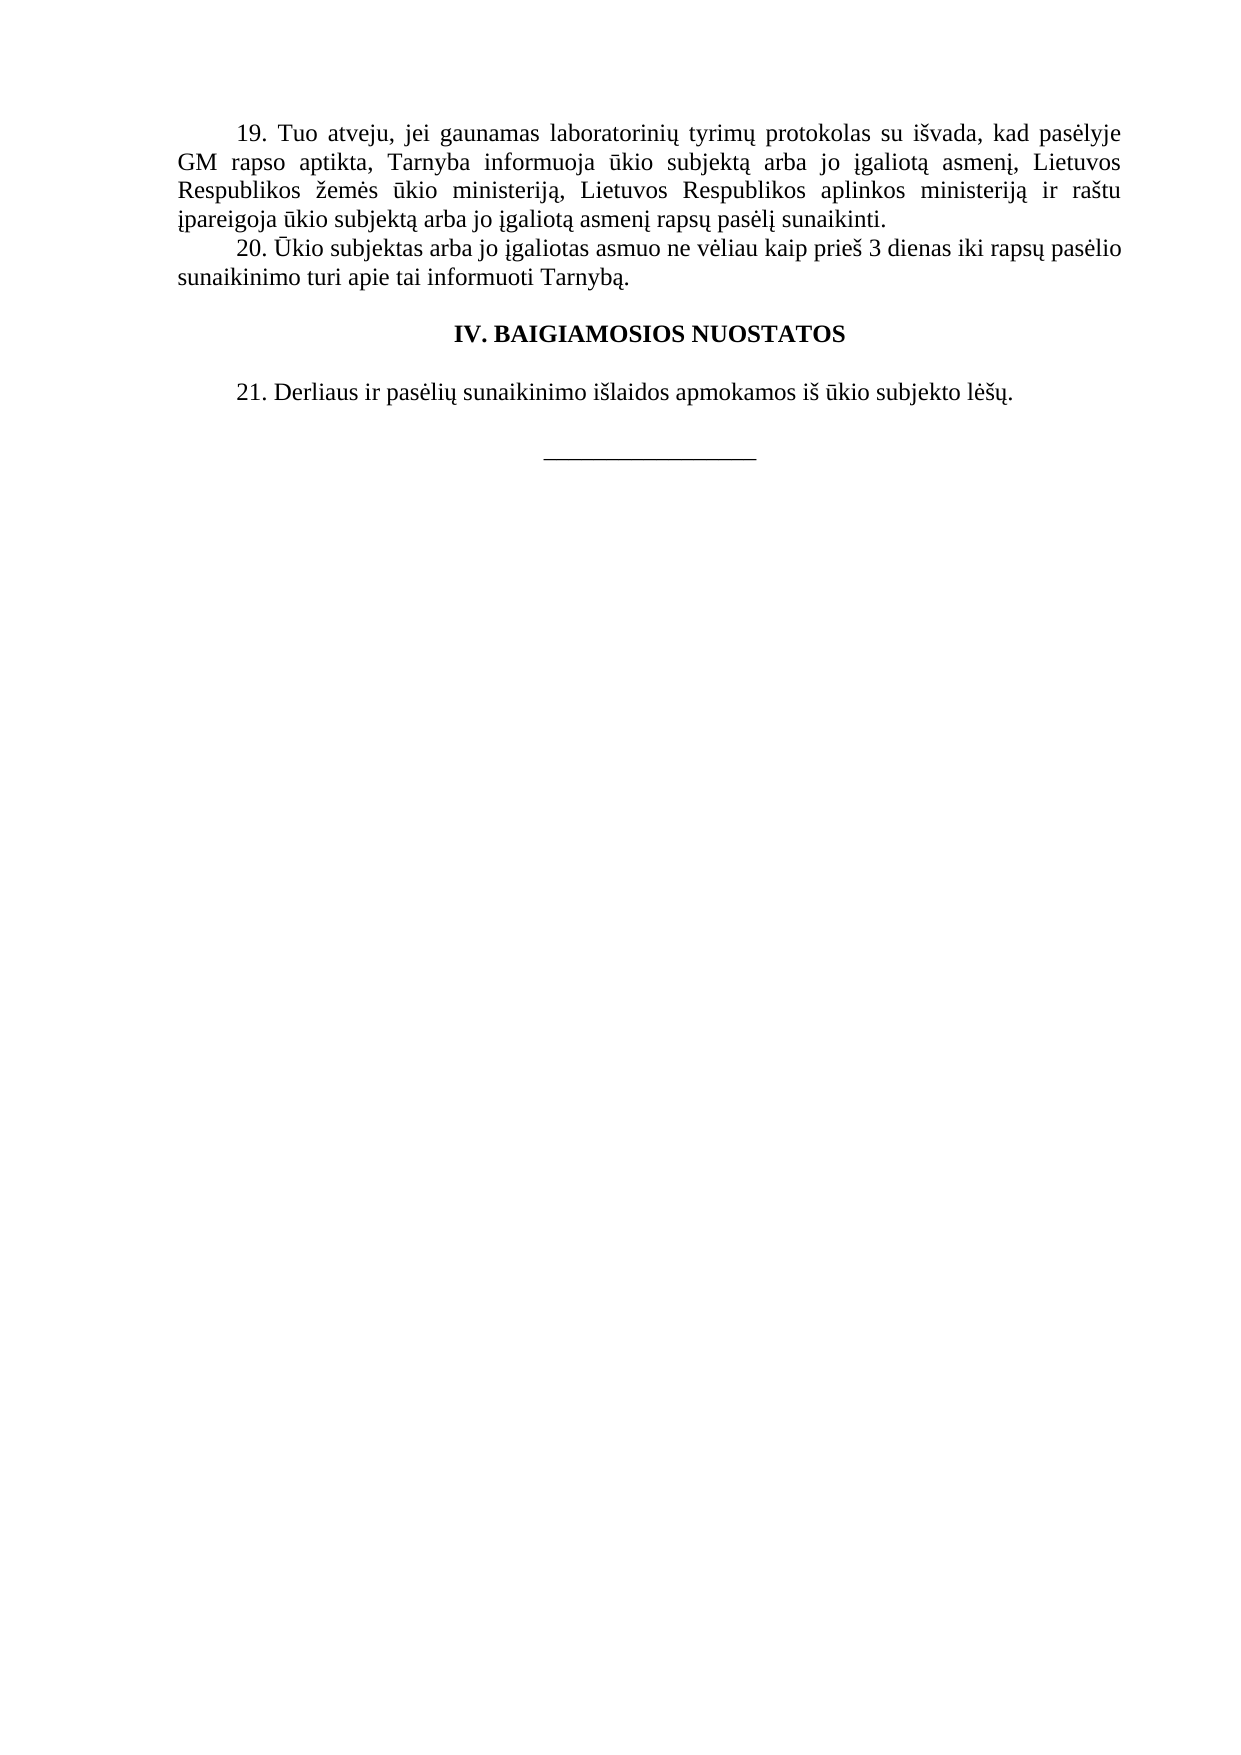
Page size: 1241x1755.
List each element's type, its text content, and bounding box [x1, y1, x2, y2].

text _________________ [177, 434, 1122, 463]
text IV. BAIGIAMOSIOS NUOSTATOS [177, 319, 1122, 348]
text 21. Derliaus ir pasėlių sunaikinimo išlaidos apmokamos iš ūkio subjekto lėšų. [177, 377, 1122, 406]
text 19. Tuo atveju, jei gaunamas laboratorinių tyrimų protokolas su išvada, kad pasėlyje GM rapso aptikta, Tarnyba informuoja ūkio subjektą arba jo įgaliotą asmenį, Lietuvos Respublikos žemės ūkio ministeriją, Lietuvos Respublikos aplinkos ministeriją ir raštu įpareigoja ūkio subjektą arba jo įgaliotą asmenį rapsų pasėlį sunaikinti. [177, 118, 1122, 233]
text 20. Ūkio subjektas arba jo įgaliotas asmuo ne vėliau kaip prieš 3 dienas iki rapsų pasėlio sunaikinimo turi apie tai informuoti Tarnybą. [177, 233, 1122, 291]
